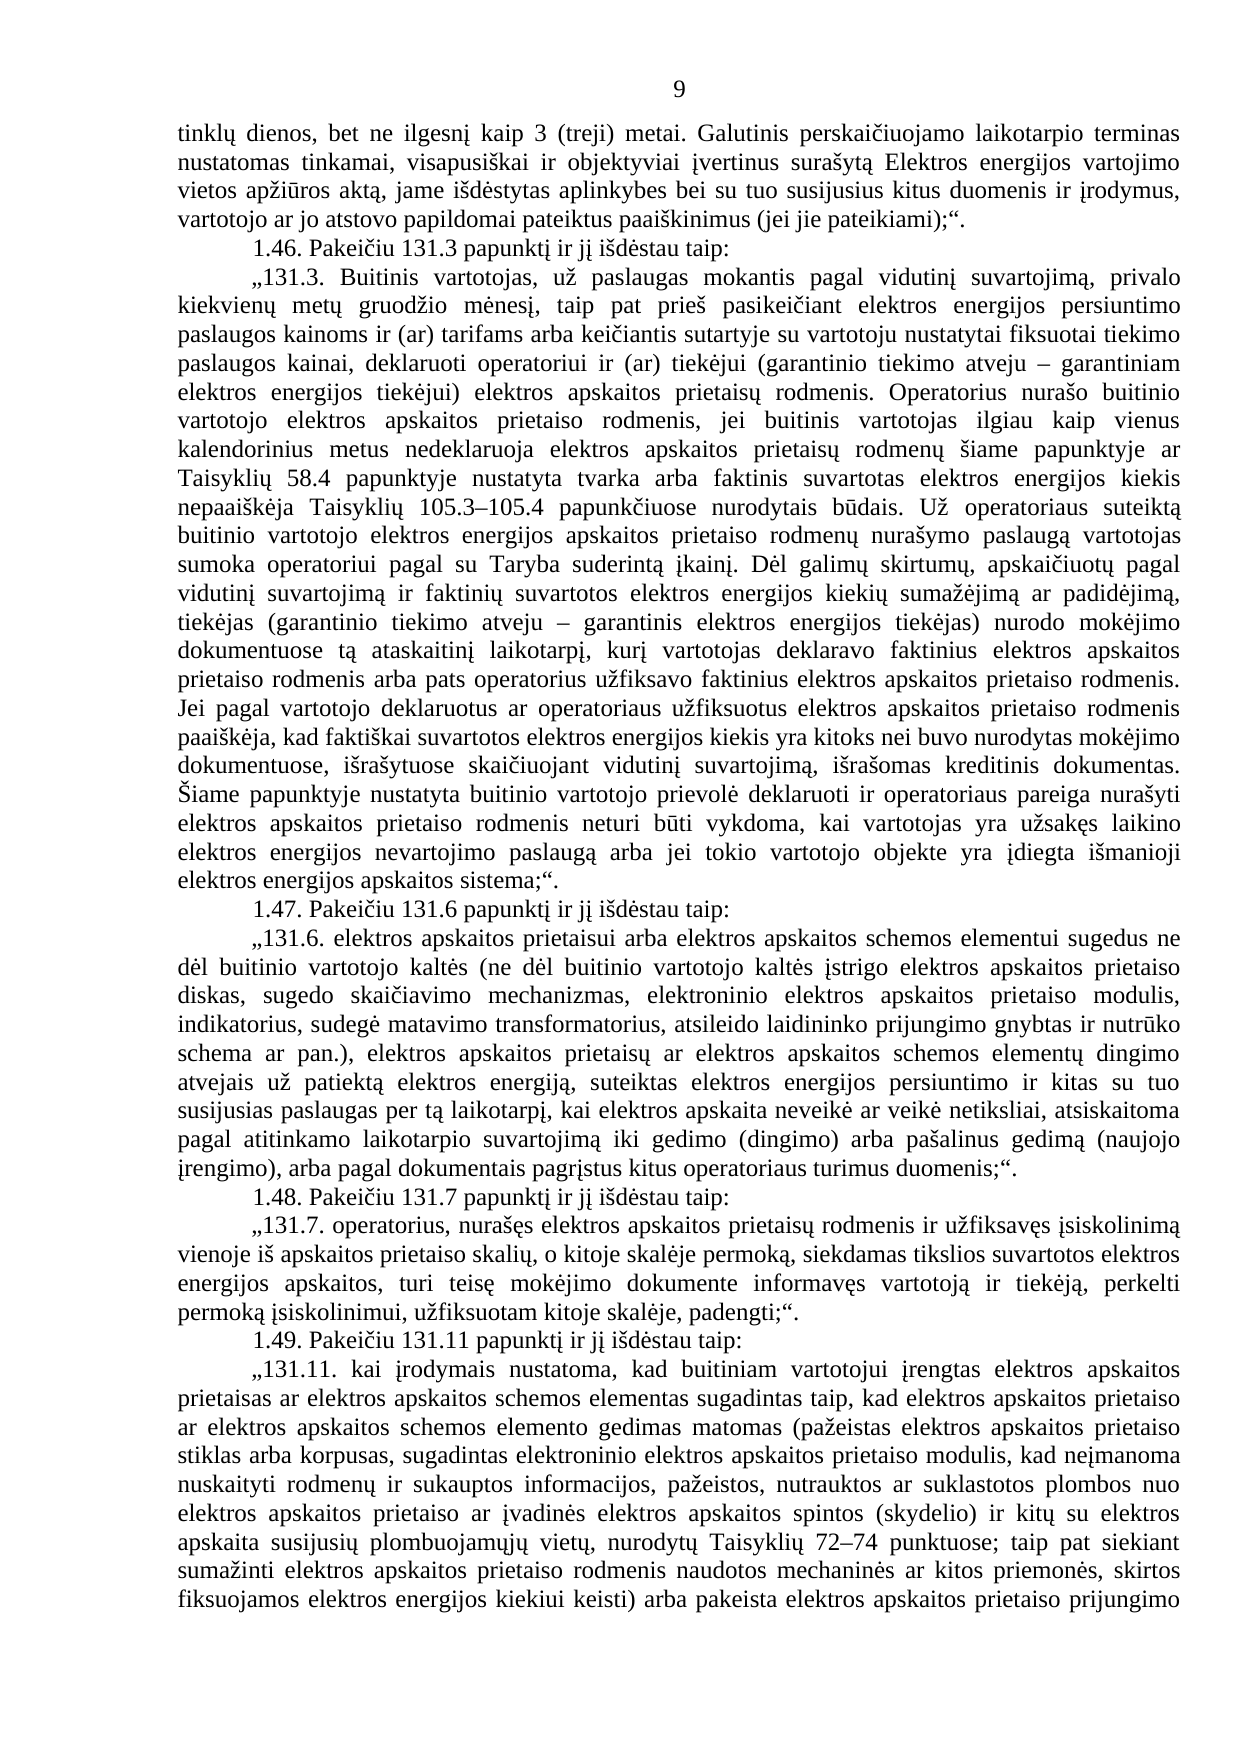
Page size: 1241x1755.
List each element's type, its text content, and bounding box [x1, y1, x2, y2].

text 1.46. Pakeičiu 131.3 papunktį ir jį išdėstau taip: [252, 233, 1181, 262]
text 1.47. Pakeičiu 131.6 papunktį ir jį išdėstau taip: [177, 894, 1181, 923]
text 1.48. Pakeičiu 131.7 papunktį ir jį išdėstau taip: [177, 1182, 1181, 1211]
text „131.7. operatorius, nurašęs elektros apskaitos prietaisų rodmenis ir užfiksavęs įsiskolinimą vienoje iš apskaitos prietaiso skalių, o kitoje skalėje permoką, siekdamas tikslios suvartotos elektros energijos apskaitos, turi teisę mokėjimo dokumente informavęs vartotoją ir tiekėją, perkelti permoką įsiskolinimui, užfiksuotam kitoje skalėje, padengti;“. [177, 1211, 1181, 1326]
text „131.3. Buitinis vartotojas, už paslaugas mokantis pagal vidutinį suvartojimą, privalo kiekvienų metų gruodžio mėnesį, taip pat prieš pasikeičiant elektros energijos persiuntimo paslaugos kainoms ir (ar) tarifams arba keičiantis sutartyje su vartotoju nustatytai fiksuotai tiekimo paslaugos kainai, deklaruoti operatoriui ir (ar) tiekėjui (garantinio tiekimo atveju – garantiniam elektros energijos tiekėjui) elektros apskaitos prietaisų rodmenis. Operatorius nurašo buitinio vartotojo elektros apskaitos prietaiso rodmenis, jei buitinis vartotojas ilgiau kaip vienus kalendorinius metus nedeklaruoja elektros apskaitos prietaisų rodmenų šiame papunktyje ar Taisyklių 58.4 papunktyje nustatyta tvarka arba faktinis suvartotas elektros energijos kiekis nepaaiškėja Taisyklių 105.3–105.4 papunkčiuose nurodytais būdais. Už operatoriaus suteiktą buitinio vartotojo elektros energijos apskaitos prietaiso rodmenų nurašymo paslaugą vartotojas sumoka operatoriui pagal su Taryba suderintą įkainį. Dėl galimų skirtumų, apskaičiuotų pagal vidutinį suvartojimą ir faktinių suvartotos elektros energijos kiekių sumažėjimą ar padidėjimą, tiekėjas (garantinio tiekimo atveju – garantinis elektros energijos tiekėjas) nurodo mokėjimo dokumentuose tą ataskaitinį laikotarpį, kurį vartotojas deklaravo faktinius elektros apskaitos prietaiso rodmenis arba pats operatorius užfiksavo faktinius elektros apskaitos prietaiso rodmenis. Jei pagal vartotojo deklaruotus ar operatoriaus užfiksuotus elektros apskaitos prietaiso rodmenis paaiškėja, kad faktiškai suvartotos elektros energijos kiekis yra kitoks nei buvo nurodytas mokėjimo dokumentuose, išrašytuose skaičiuojant vidutinį suvartojimą, išrašomas kreditinis dokumentas. Šiame papunktyje nustatyta buitinio vartotojo prievolė deklaruoti ir operatoriaus pareiga nurašyti elektros apskaitos prietaiso rodmenis neturi būti vykdoma, kai vartotojas yra užsakęs laikino elektros energijos nevartojimo paslaugą arba jei tokio vartotojo objekte yra įdiegta išmanioji elektros energijos apskaitos sistema;“. [177, 262, 1181, 894]
text „131.6. elektros apskaitos prietaisui arba elektros apskaitos schemos elementui sugedus ne dėl buitinio vartotojo kaltės (ne dėl buitinio vartotojo kaltės įstrigo elektros apskaitos prietaiso diskas, sugedo skaičiavimo mechanizmas, elektroninio elektros apskaitos prietaiso modulis, indikatorius, sudegė matavimo transformatorius, atsileido laidininko prijungimo gnybtas ir nutrūko schema ar pan.), elektros apskaitos prietaisų ar elektros apskaitos schemos elementų dingimo atvejais už patiektą elektros energiją, suteiktas elektros energijos persiuntimo ir kitas su tuo susijusias paslaugas per tą laikotarpį, kai elektros apskaita neveikė ar veikė netiksliai, atsiskaitoma pagal atitinkamo laikotarpio suvartojimą iki gedimo (dingimo) arba pašalinus gedimą (naujojo įrengimo), arba pagal dokumentais pagrįstus kitus operatoriaus turimus duomenis;“. [177, 923, 1181, 1182]
text „131.11. kai įrodymais nustatoma, kad buitiniam vartotojui įrengtas elektros apskaitos prietaisas ar elektros apskaitos schemos elementas sugadintas taip, kad elektros apskaitos prietaiso ar elektros apskaitos schemos elemento gedimas matomas (pažeistas elektros apskaitos prietaiso stiklas arba korpusas, sugadintas elektroninio elektros apskaitos prietaiso modulis, kad neįmanoma nuskaityti rodmenų ir sukauptos informacijos, pažeistos, nutrauktos ar suklastotos plombos nuo elektros apskaitos prietaiso ar įvadinės elektros apskaitos spintos (skydelio) ir kitų su elektros apskaita susijusių plombuojamųjų vietų, nurodytų Taisyklių 72–74 punktuose; taip pat siekiant sumažinti elektros apskaitos prietaiso rodmenis naudotos mechaninės ar kitos priemonės, skirtos fiksuojamos elektros energijos kiekiui keisti) arba pakeista elektros apskaitos prietaiso prijungimo [177, 1354, 1181, 1613]
text tinklų dienos, bet ne ilgesnį kaip 3 (treji) metai. Galutinis perskaičiuojamo laikotarpio terminas nustatomas tinkamai, visapusiškai ir objektyviai įvertinus surašytą Elektros energijos vartojimo vietos apžiūros aktą, jame išdėstytas aplinkybes bei su tuo susijusius kitus duomenis ir įrodymus, vartotojo ar jo atstovo papildomai pateiktus paaiškinimus (jei jie pateikiami);“. [177, 118, 1181, 233]
text 1.49. Pakeičiu 131.11 papunktį ir jį išdėstau taip: [177, 1326, 1181, 1354]
